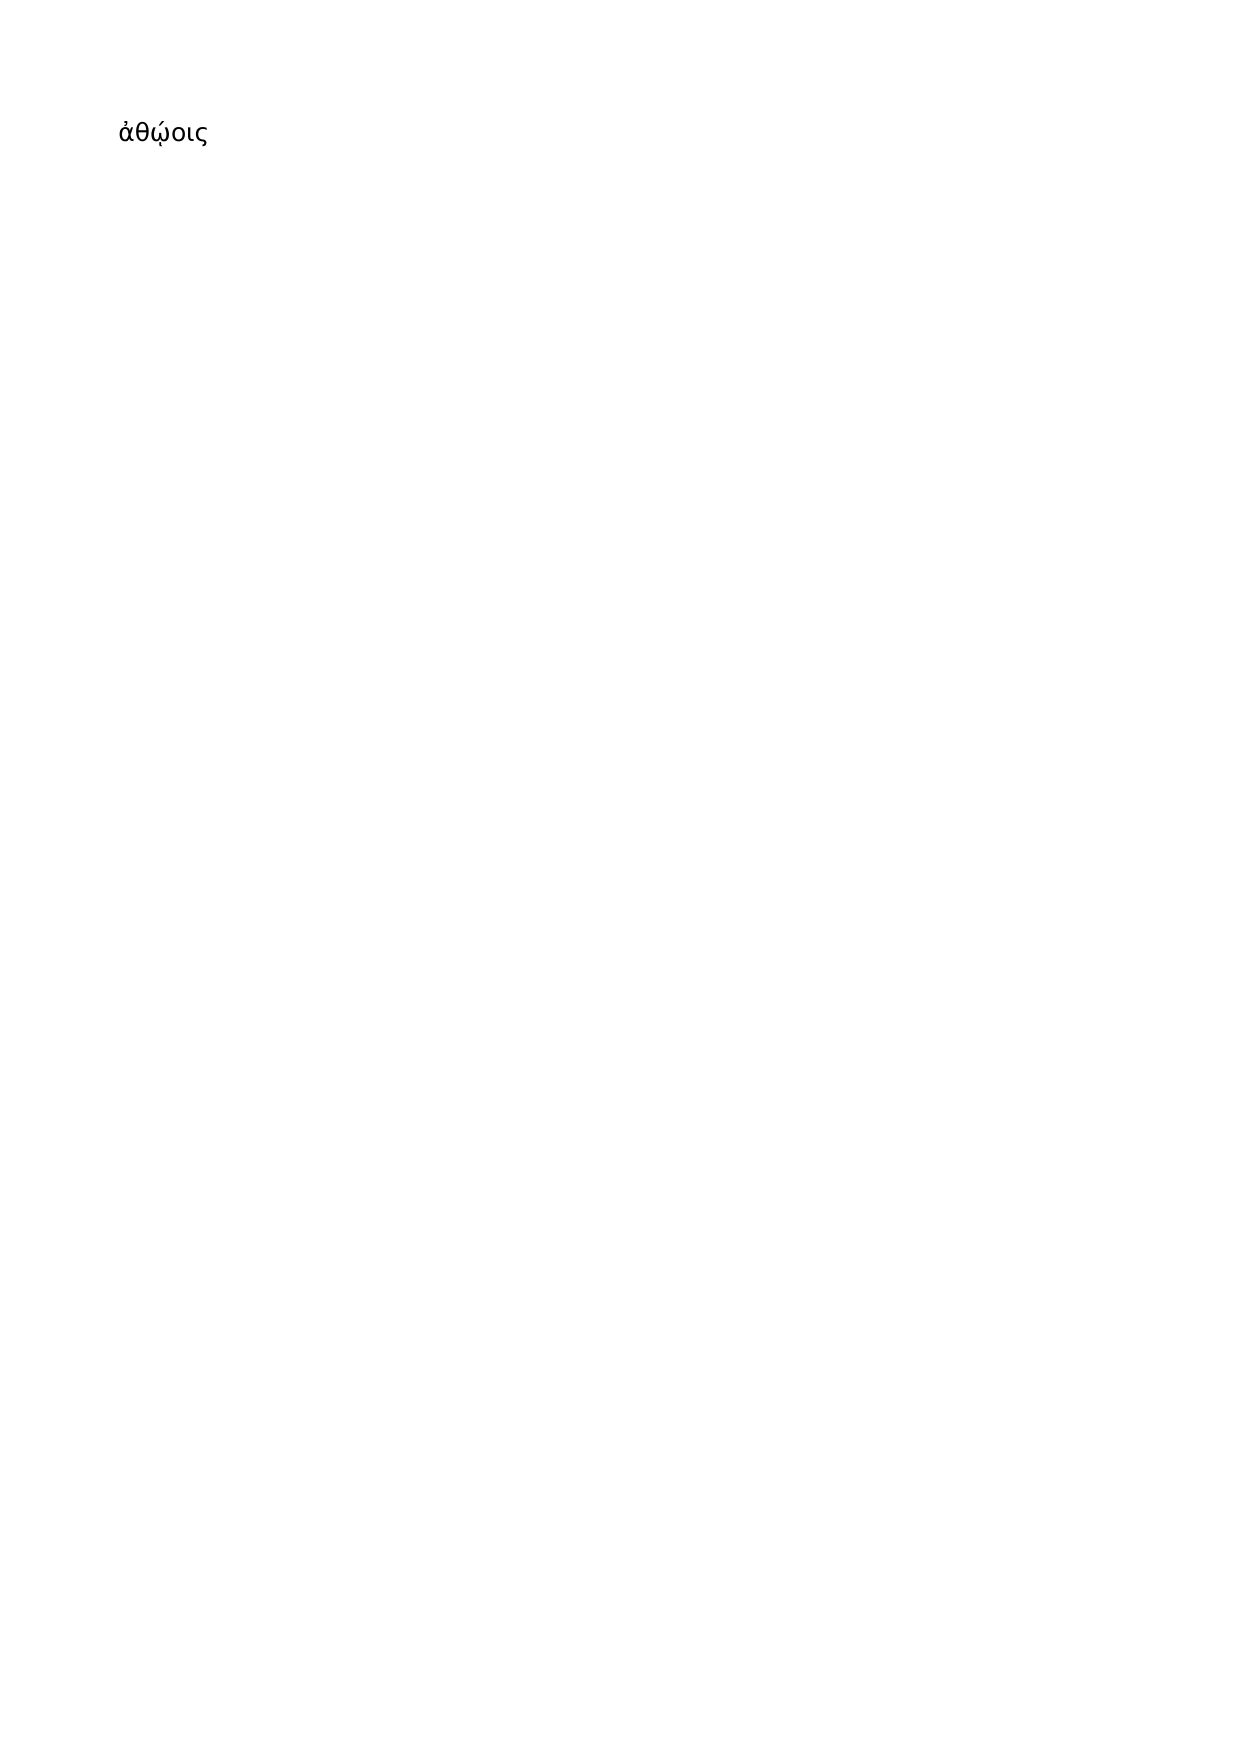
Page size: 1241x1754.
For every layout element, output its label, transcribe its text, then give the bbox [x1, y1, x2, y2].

text ἀθῴοις [118, 118, 1122, 147]
